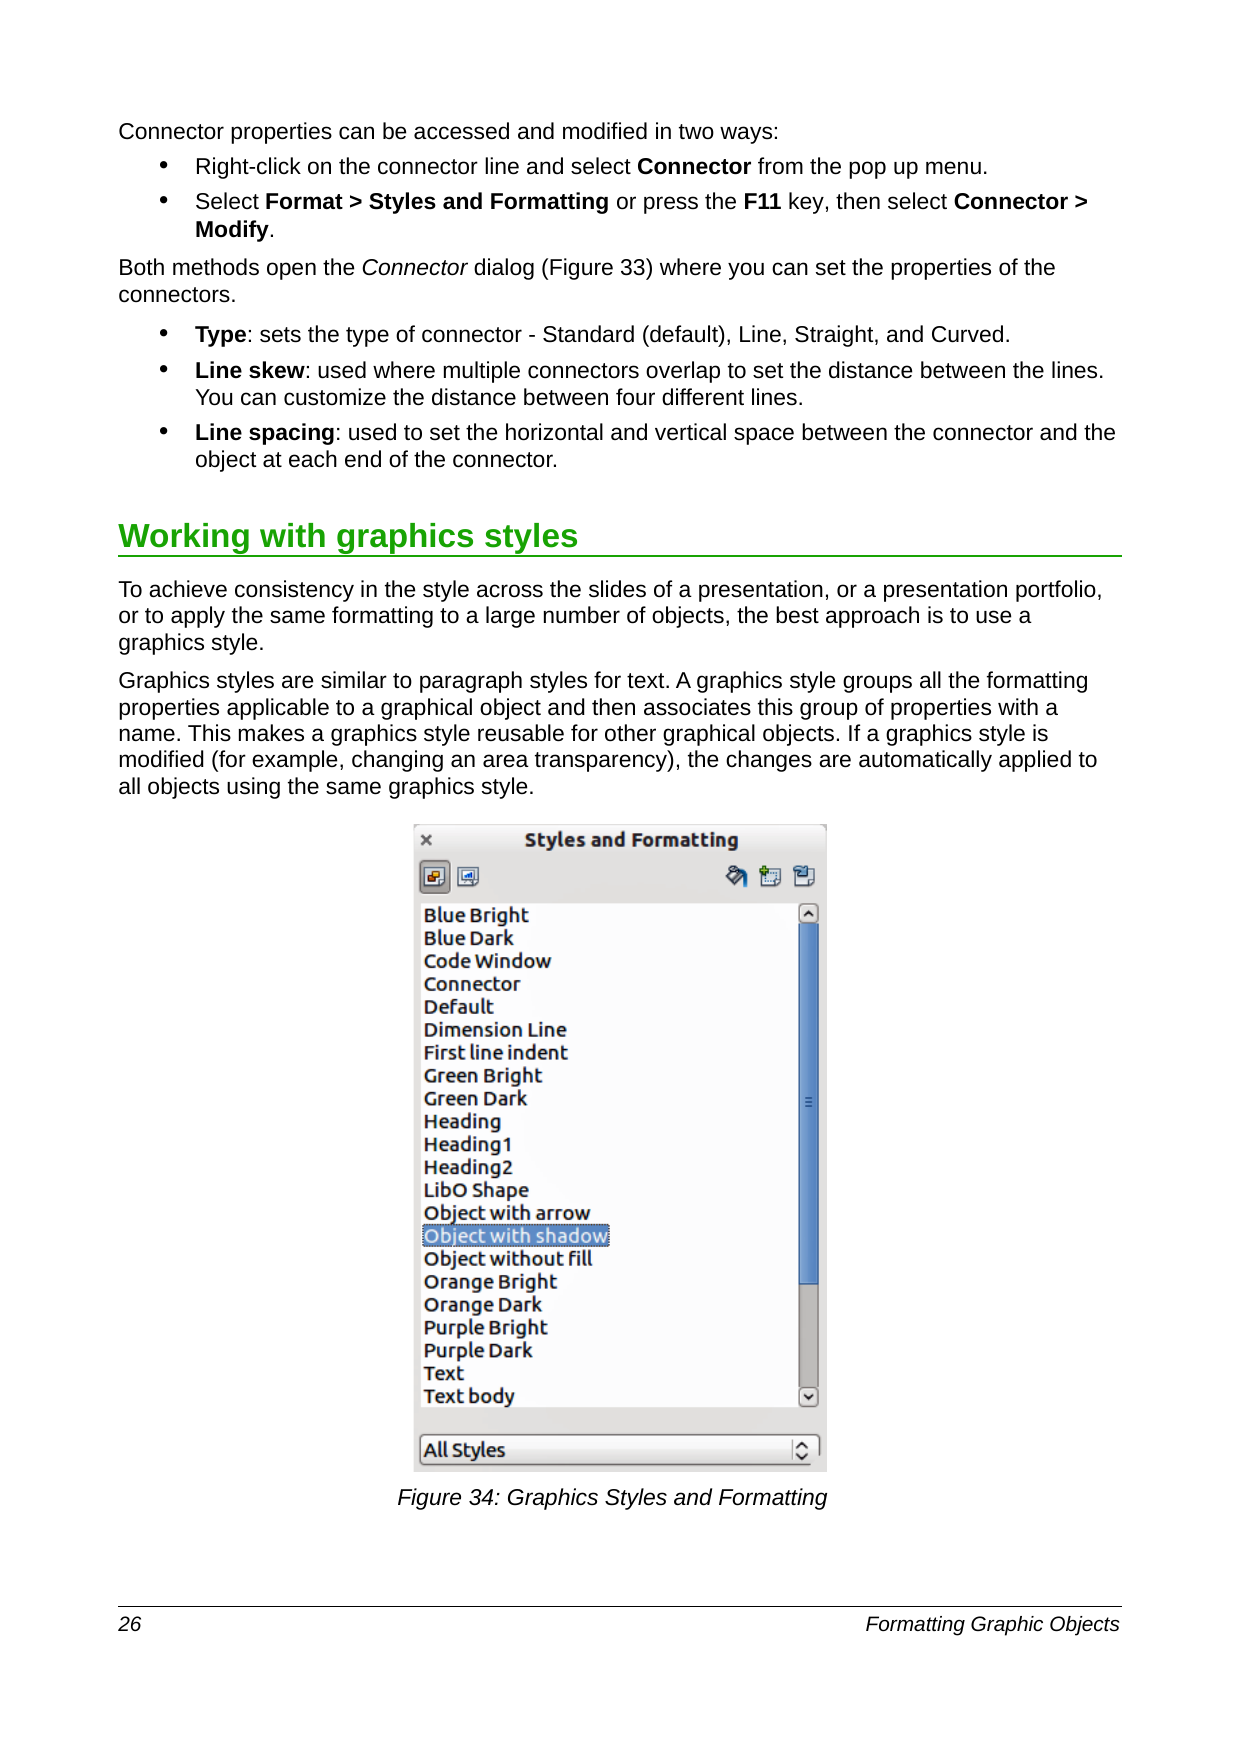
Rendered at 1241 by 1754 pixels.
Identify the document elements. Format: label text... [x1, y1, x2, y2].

subtitle Working with graphics styles [118, 516, 1122, 555]
text Both methods open the Connector dialog (Figure 33) where you can set the properties of the connectors. [118, 254, 1122, 307]
list Line skew: used where multiple connectors overlap to set the distance between the lines. You can customize the distance between four different lines. [156, 355, 1122, 410]
list Right-click on the connector line and select Connector from the pop up menu. [156, 151, 1122, 180]
picture [413, 824, 827, 1472]
list Line spacing: used to set the horizontal and vertical space between the connector and the object at each end of the connector. [156, 417, 1122, 472]
text Figure 34: Graphics Styles and Formatting [397, 1484, 843, 1511]
text Graphics styles are similar to paragraph styles for text. A graphics style groups all the formatting properties applicable to a graphical object and then associates this group of properties with a name. This makes a graphics style reusable for other graphical objects. If a graphics style is modified (for example, changing an area transparency), the changes are automatically applied to all objects using the same graphics style. [118, 667, 1122, 799]
text To achieve consistency in the style across the slides of a presentation, or a presentation portfolio, or to apply the same formatting to a large number of objects, the best approach is to use a graphics style. [118, 576, 1122, 655]
list Connector properties can be accessed and modified in two ways: [118, 118, 1122, 144]
list Type: sets the type of connector - Standard (default), Line, Straight, and Curved. [156, 319, 1122, 349]
list Select Format > Styles and Formatting or press the F11 key, then select Connector > Modify. [156, 186, 1122, 242]
